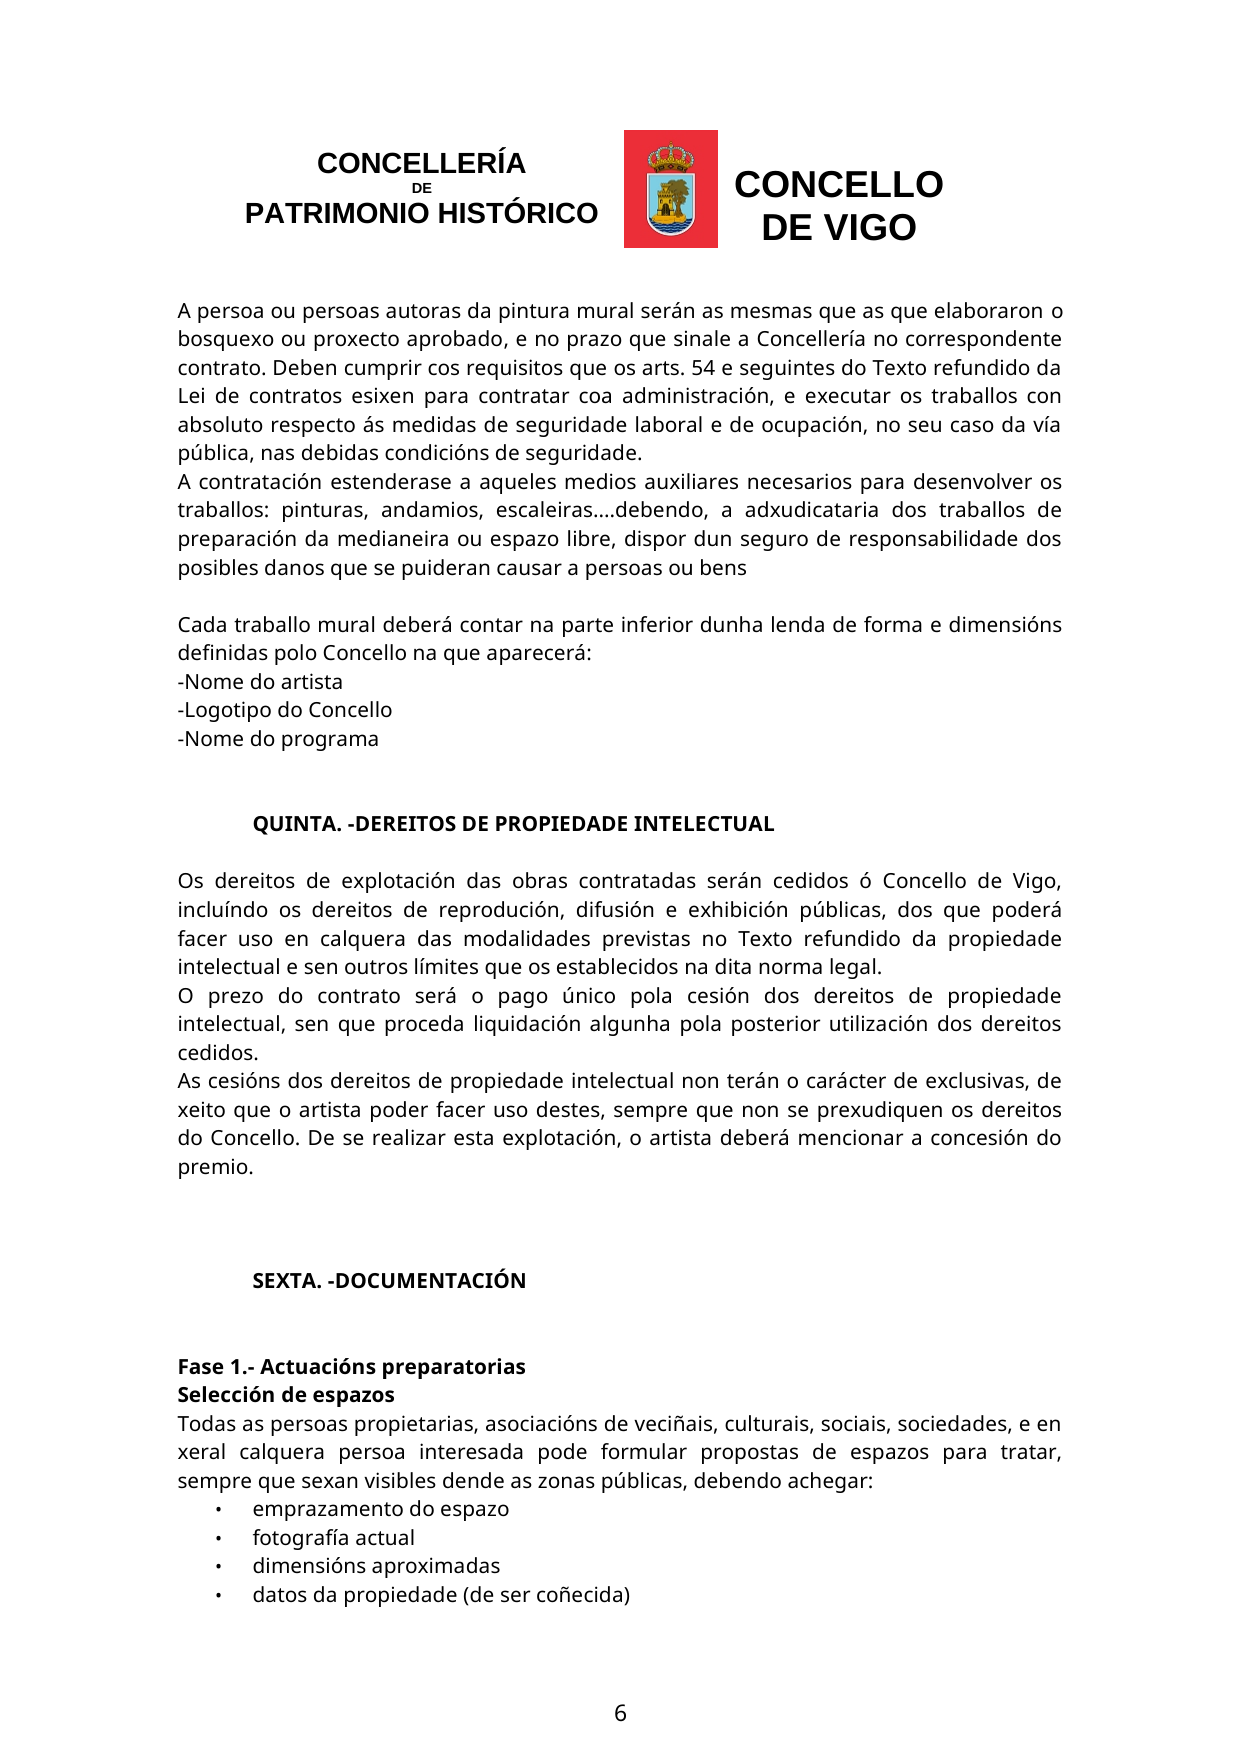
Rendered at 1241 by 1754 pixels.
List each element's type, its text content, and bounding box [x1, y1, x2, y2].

text A contratación estenderase a aqueles medios auxiliares necesarios para desenvolver os traballos: pinturas, andamios, escaleiras....debendo, a adxudicataria dos traballos de preparación da medianeira ou espazo libre, dispor dun seguro de responsabilidade dos posibles danos que se puideran causar a persoas ou bens [177, 467, 1063, 581]
list datos da propiedade (de ser coñecida) [215, 1580, 1063, 1608]
text As cesións dos dereitos de propiedade intelectual non terán o carácter de exclusivas, de xeito que o artista poder facer uso destes, sempre que non se prexudiquen os dereitos do Concello. De se realizar esta explotación, o artista deberá mencionar a concesión do premio. [177, 1066, 1063, 1180]
text SEXTA. -DOCUMENTACIÓN [177, 1266, 1063, 1294]
text Os dereitos de explotación das obras contratadas serán cedidos ó Concello de Vigo, incluíndo os dereitos de reprodución, difusión e exhibición públicas, dos que poderá facer uso en calquera das modalidades previstas no Texto refundido da propiedade intelectual e sen outros límites que os establecidos na dita norma legal. [177, 866, 1063, 981]
list fotografía actual [215, 1523, 1063, 1551]
text Fase 1.- Actuacións preparatorias [177, 1352, 1063, 1380]
text Selección de espazos [177, 1380, 1063, 1409]
text -Nome do programa [177, 724, 1063, 752]
text Todas as persoas propietarias, asociacións de veciñais, culturais, sociais, sociedades, e en xeral calquera persoa interesada pode formular propostas de espazos para tratar, sempre que sexan visibles dende as zonas públicas, debendo achegar: [177, 1409, 1063, 1494]
text O prezo do contrato será o pago único pola cesión dos dereitos de propiedade intelectual, sen que proceda liquidación algunha pola posterior utilización dos dereitos cedidos. [177, 981, 1063, 1066]
text -Nome do artista [177, 667, 1063, 695]
text QUINTA. -DEREITOS DE PROPIEDADE INTELECTUAL [177, 809, 1063, 838]
text A persoa ou persoas autoras da pintura mural serán as mesmas que as que elaboraron o bosquexo ou proxecto aprobado, e no prazo que sinale a Concellería no correspondente contrato. Deben cumprir cos requisitos que os arts. 54 e seguintes do Texto refundido da Lei de contratos esixen para contratar coa administración, e executar os traballos con absoluto respecto ás medidas de seguridade laboral e de ocupación, no seu caso da vía pública, nas debidas condicións de seguridade. [177, 296, 1063, 467]
list emprazamento do espazo [215, 1494, 1063, 1523]
text Cada traballo mural deberá contar na parte inferior dunha lenda de forma e dimensións definidas polo Concello na que aparecerá: [177, 609, 1063, 667]
list dimensións aproximadas [215, 1551, 1063, 1580]
picture [624, 130, 718, 248]
text -Logotipo do Concello [177, 695, 1063, 724]
